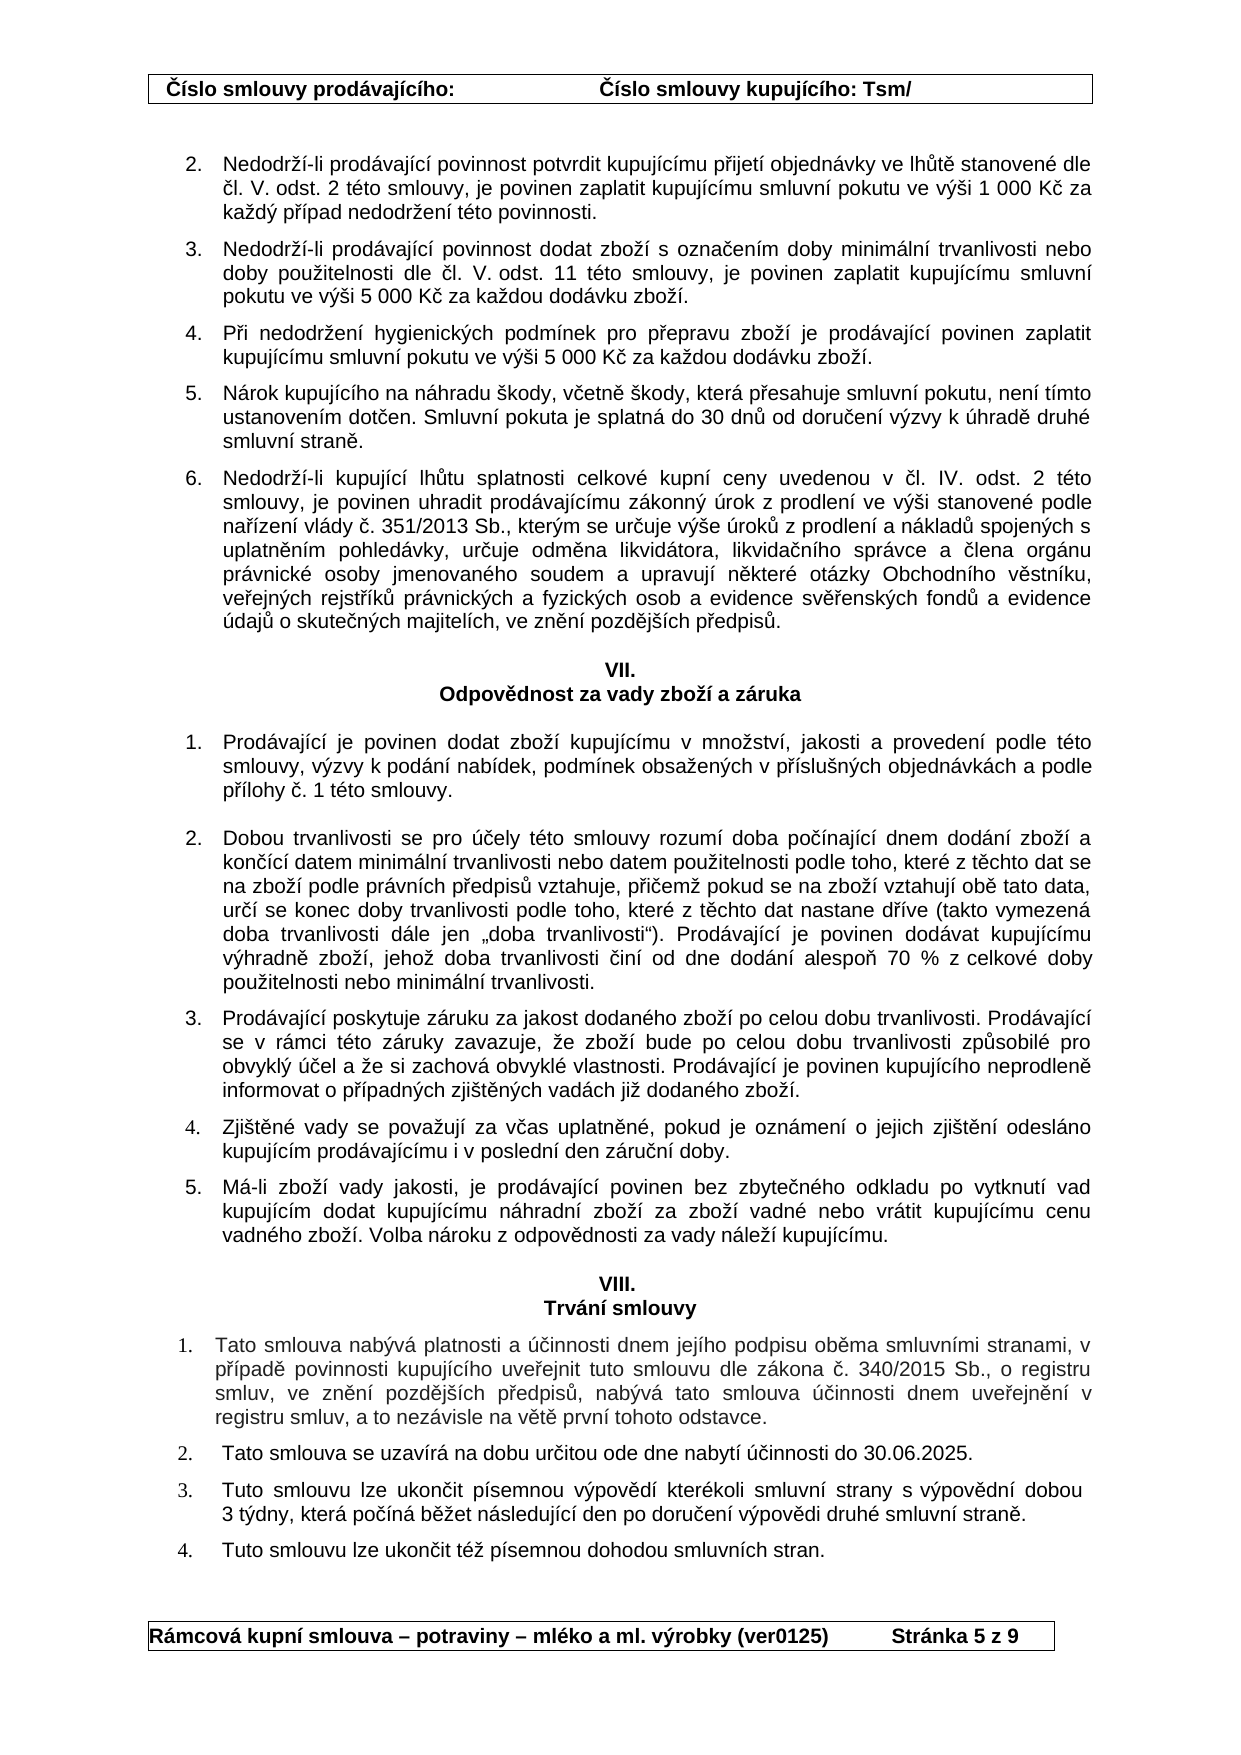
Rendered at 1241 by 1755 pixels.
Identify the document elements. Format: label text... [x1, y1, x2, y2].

list Prodávající je povinen dodat zboží kupujícímu v množství, jakosti a provedení podle této smlouvy, výzvy k podání nabídek, podmínek obsažených v příslušných objednávkách a podle přílohy č. 1 této smlouvy. [185, 730, 1093, 802]
list Má-li zboží vady jakosti, je prodávající povinen bez zbytečného odkladu po vytknutí vad kupujícím dodat kupujícímu náhradní zboží za zboží vadné nebo vrátit kupujícímu cenu vadného zboží. Volba nároku z odpovědnosti za vady náleží kupujícímu. [185, 1175, 1093, 1247]
list Nárok kupujícího na náhradu škody, včetně škody, která přesahuje smluvní pokutu, není tímto ustanovením dotčen. Smluvní pokuta je splatná do 30 dnů od doručení výzvy k úhradě druhé smluvní straně. [185, 381, 1093, 453]
list Zjištěné vady se považují za včas uplatněné, pokud je oznámení o jejich zjištění odesláno kupujícím prodávajícímu i v poslední den záruční doby. [185, 1114, 1093, 1163]
text VIII. [148, 1272, 1093, 1296]
list Při nedodržení hygienických podmínek pro přepravu zboží je prodávající povinen zaplatit kupujícímu smluvní pokutu ve výši 5 000 Kč za každou dodávku zboží. [185, 321, 1093, 369]
list Tuto smlouvu lze ukončit též písemnou dohodou smluvních stran. [177, 1538, 1093, 1562]
text VII. [148, 658, 1093, 682]
list Tato smlouva se uzavírá na dobu určitou ode dne nabytí účinnosti do 30.06.2025. [177, 1441, 1093, 1465]
list Dobou trvanlivosti se pro účely této smlouvy rozumí doba počínající dnem dodání zboží a končící datem minimální trvanlivosti nebo datem použitelnosti podle toho, které z těchto dat se na zboží podle právních předpisů vztahuje, přičemž pokud se na zboží vztahují obě tato data, určí se konec doby trvanlivosti podle toho, které z těchto dat nastane dříve (takto vymezená doba trvanlivosti dále jen „doba trvanlivosti“). Prodávající je povinen dodávat kupujícímu výhradně zboží, jehož doba trvanlivosti činí od dne dodání alespoň 70 % z celkové doby použitelnosti nebo minimální trvanlivosti. [185, 826, 1093, 994]
list Tuto smlouvu lze ukončit písemnou výpovědí kterékoli smluvní strany s výpovědní dobou 3 týdny, která počíná běžet následující den po doručení výpovědi druhé smluvní straně. [177, 1478, 1093, 1526]
subtitle Odpovědnost za vady zboží a záruka [148, 682, 1093, 706]
list Nedodrží-li prodávající povinnost potvrdit kupujícímu přijetí objednávky ve lhůtě stanovené dle čl. V. odst. 2 této smlouvy, je povinen zaplatit kupujícímu smluvní pokutu ve výši 1 000 Kč za každý případ nedodržení této povinnosti. [185, 152, 1093, 224]
list Nedodrží-li prodávající povinnost dodat zboží s označením doby minimální trvanlivosti nebo doby použitelnosti dle čl. V. odst. 11 této smlouvy, je povinen zaplatit kupujícímu smluvní pokutu ve výši 5 000 Kč za každou dodávku zboží. [185, 236, 1093, 308]
list Tato smlouva nabývá platnosti a účinnosti dnem jejího podpisu oběma smluvními stranami, v případě povinnosti kupujícího uveřejnit tuto smlouvu dle zákona č. 340/2015 Sb., o registru smluv, ve znění pozdějších předpisů, nabývá tato smlouva účinnosti dnem uveřejnění v registru smluv, a to nezávisle na větě první tohoto odstavce. [177, 1332, 1093, 1428]
list Nedodrží-li kupující lhůtu splatnosti celkové kupní ceny uvedenou v čl. IV. odst. 2 této smlouvy, je povinen uhradit prodávajícímu zákonný úrok z prodlení ve výši stanovené podle nařízení vlády č. 351/2013 Sb., kterým se určuje výše úroků z prodlení a nákladů spojených s uplatněním pohledávky, určuje odměna likvidátora, likvidačního správce a člena orgánu právnické osoby jmenovaného soudem a upravují některé otázky Obchodního věstníku, veřejných rejstříků právnických a fyzických osob a evidence svěřenských fondů a evidence údajů o skutečných majitelích, ve znění pozdějších předpisů. [185, 466, 1093, 633]
text Trvání smlouvy [148, 1296, 1093, 1320]
list Prodávající poskytuje záruku za jakost dodaného zboží po celou dobu trvanlivosti. Prodávající se v rámci této záruky zavazuje, že zboží bude po celou dobu trvanlivosti způsobilé pro obvyklý účel a že si zachová obvyklé vlastnosti. Prodávající je povinen kupujícího neprodleně informovat o případných zjištěných vadách již dodaného zboží. [185, 1006, 1093, 1102]
